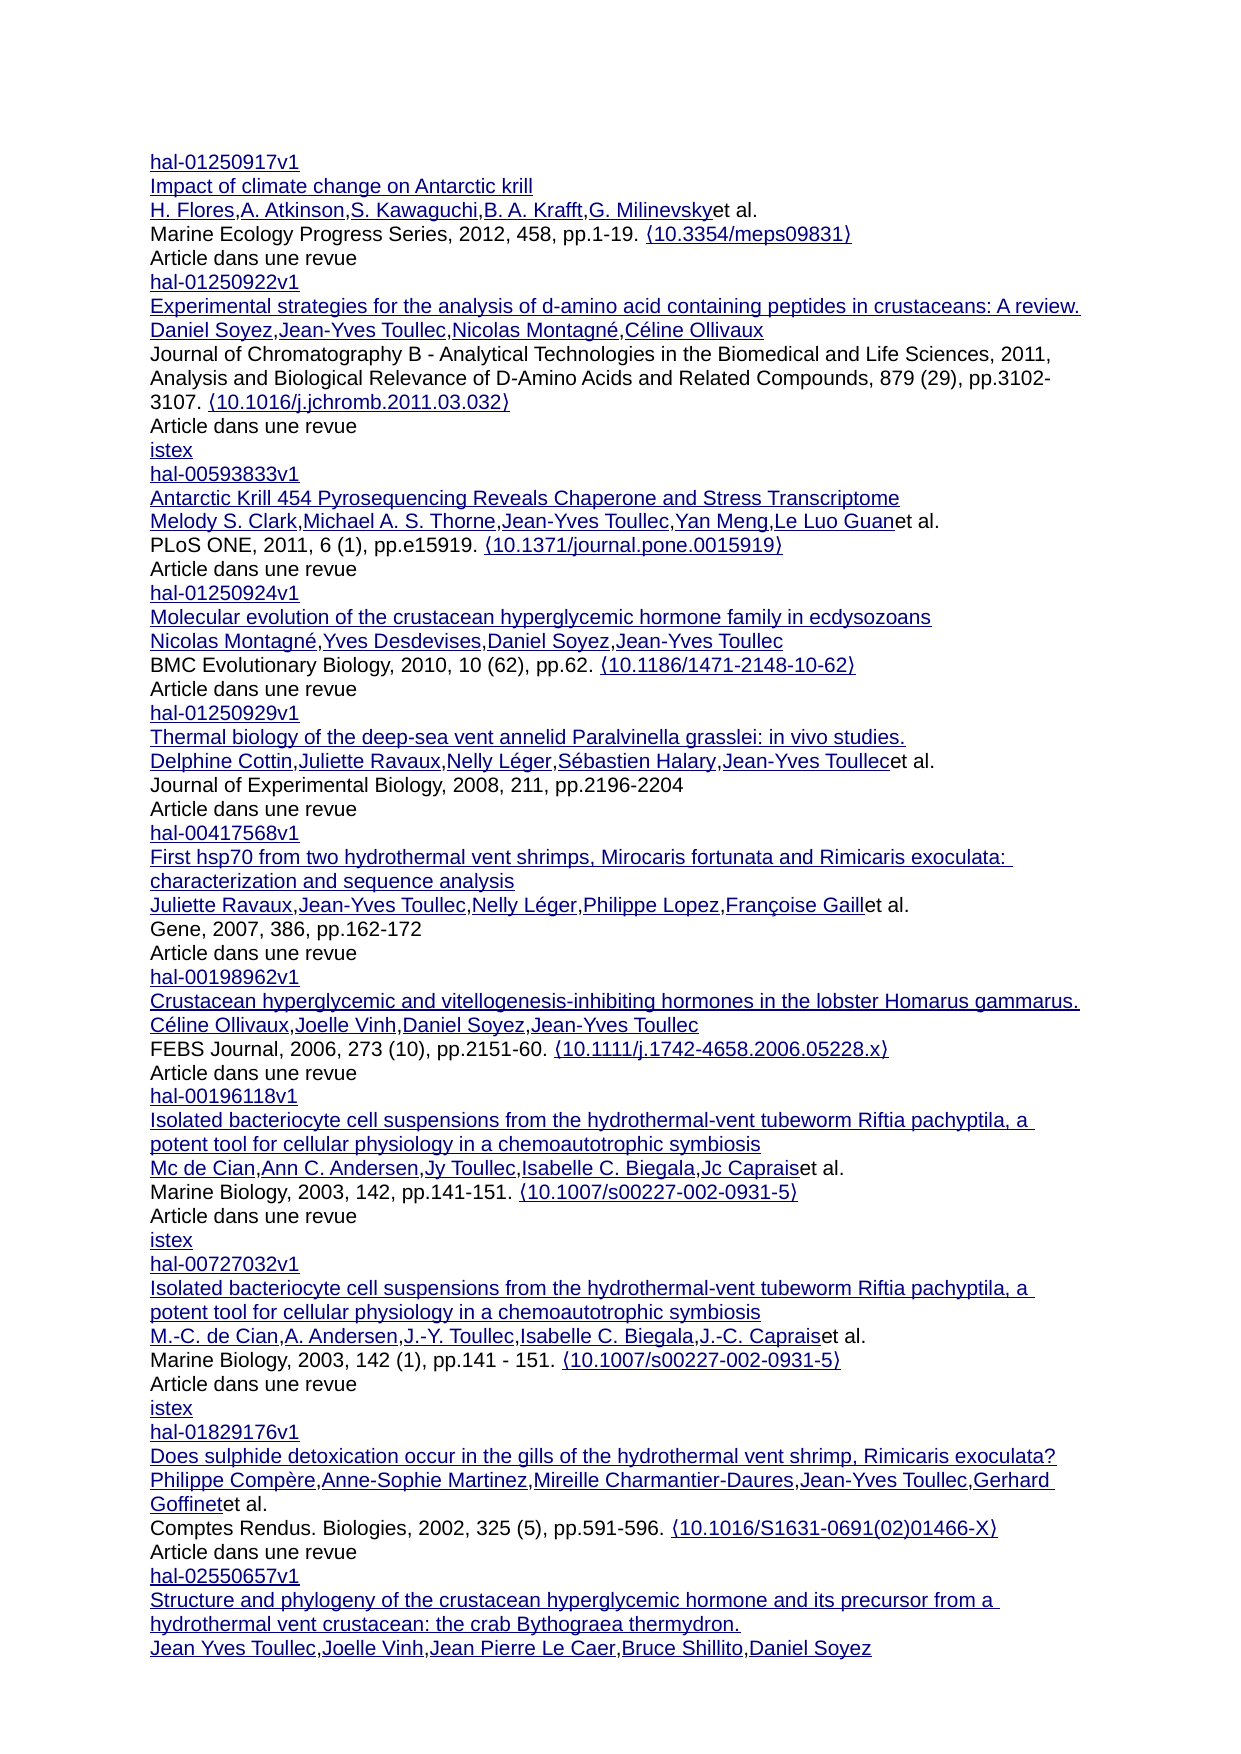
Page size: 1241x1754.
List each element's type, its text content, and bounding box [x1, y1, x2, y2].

table_cell Structure and phylogeny of the crustacean hyperglycemic hormone and its precursor from a hydrothermal vent crustacean: the crab Bythograea thermydron. Jean Yves Toullec,Joelle Vinh,Jean Pierre Le Caer,Bruce Shillito,Daniel Soyez [150, 1588, 1090, 1659]
table_cell Isolated bacteriocyte cell suspensions from the hydrothermal-vent tubeworm Riftia pachyptila, a potent tool for cellular physiology in a chemoautotrophic symbiosis Mc de Cian,Ann C. Andersen,Jy Toullec,Isabelle C. Biegala,Jc Capraiset al. Marine Biology, 2003, 142, pp.141-151. ⟨10.1007/s00227-002-0931-5⟩ Article dans une revue istex hal-00727032v1 [150, 1108, 1090, 1276]
table_cell Experimental strategies for the analysis of d-amino acid containing peptides in crustaceans: A review. Daniel Soyez,Jean-Yves Toullec,Nicolas Montagné,Céline Ollivaux Journal of Chromatography B - Analytical Technologies in the Biomedical and Life Sciences, 2011, Analysis and Biological Relevance of D-Amino Acids and Related Compounds, 879 (29), pp.3102-3107. ⟨10.1016/j.jchromb.2011.03.032⟩ Article dans une revue istex hal-00593833v1 [150, 294, 1090, 485]
table_cell Does sulphide detoxication occur in the gills of the hydrothermal vent shrimp, Rimicaris exoculata? Philippe Compère,Anne-Sophie Martinez,Mireille Charmantier-Daures,Jean-Yves Toullec,Gerhard Goffinetet al. Comptes Rendus. Biologies, 2002, 325 (5), pp.591-596. ⟨10.1016/S1631-0691(02)01466-X⟩ Article dans une revue hal-02550657v1 [150, 1444, 1090, 1587]
table_cell Crustacean hyperglycemic and vitellogenesis-inhibiting hormones in the lobster Homarus gammarus. Céline Ollivaux,Joelle Vinh,Daniel Soyez,Jean-Yves Toullec FEBS Journal, 2006, 273 (10), pp.2151-60. ⟨10.1111/j.1742-4658.2006.05228.x⟩ Article dans une revue hal-00196118v1 [150, 989, 1090, 1108]
table_cell hal-01250917v1 [150, 150, 1090, 174]
table_cell First hsp70 from two hydrothermal vent shrimps, Mirocaris fortunata and Rimicaris exoculata: characterization and sequence analysis Juliette Ravaux,Jean-Yves Toullec,Nelly Léger,Philippe Lopez,Françoise Gaillet al. Gene, 2007, 386, pp.162-172 Article dans une revue hal-00198962v1 [150, 845, 1090, 988]
table_cell Molecular evolution of the crustacean hyperglycemic hormone family in ecdysozoans Nicolas Montagné,Yves Desdevises,Daniel Soyez,Jean-Yves Toullec BMC Evolutionary Biology, 2010, 10 (62), pp.62. ⟨10.1186/1471-2148-10-62⟩ Article dans une revue hal-01250929v1 [150, 605, 1090, 725]
table_cell Antarctic Krill 454 Pyrosequencing Reveals Chaperone and Stress Transcriptome Melody S. Clark,Michael A. S. Thorne,Jean-Yves Toullec,Yan Meng,Le Luo Guanet al. PLoS ONE, 2011, 6 (1), pp.e15919. ⟨10.1371/journal.pone.0015919⟩ Article dans une revue hal-01250924v1 [150, 485, 1090, 605]
table_cell Thermal biology of the deep-sea vent annelid Paralvinella grasslei: in vivo studies. Delphine Cottin,Juliette Ravaux,Nelly Léger,Sébastien Halary,Jean-Yves Toullecet al. Journal of Experimental Biology, 2008, 211, pp.2196-2204 Article dans une revue hal-00417568v1 [150, 725, 1090, 845]
table_cell Impact of climate change on Antarctic krill H. Flores,A. Atkinson,S. Kawaguchi,B. A. Krafft,G. Milinevskyet al. Marine Ecology Progress Series, 2012, 458, pp.1-19. ⟨10.3354/meps09831⟩ Article dans une revue hal-01250922v1 [150, 174, 1090, 294]
table_cell Isolated bacteriocyte cell suspensions from the hydrothermal-vent tubeworm Riftia pachyptila, a potent tool for cellular physiology in a chemoautotrophic symbiosis M.-C. de Cian,A. Andersen,J.-Y. Toullec,Isabelle C. Biegala,J.-C. Capraiset al. Marine Biology, 2003, 142 (1), pp.141 - 151. ⟨10.1007/s00227-002-0931-5⟩ Article dans une revue istex hal-01829176v1 [150, 1276, 1090, 1444]
